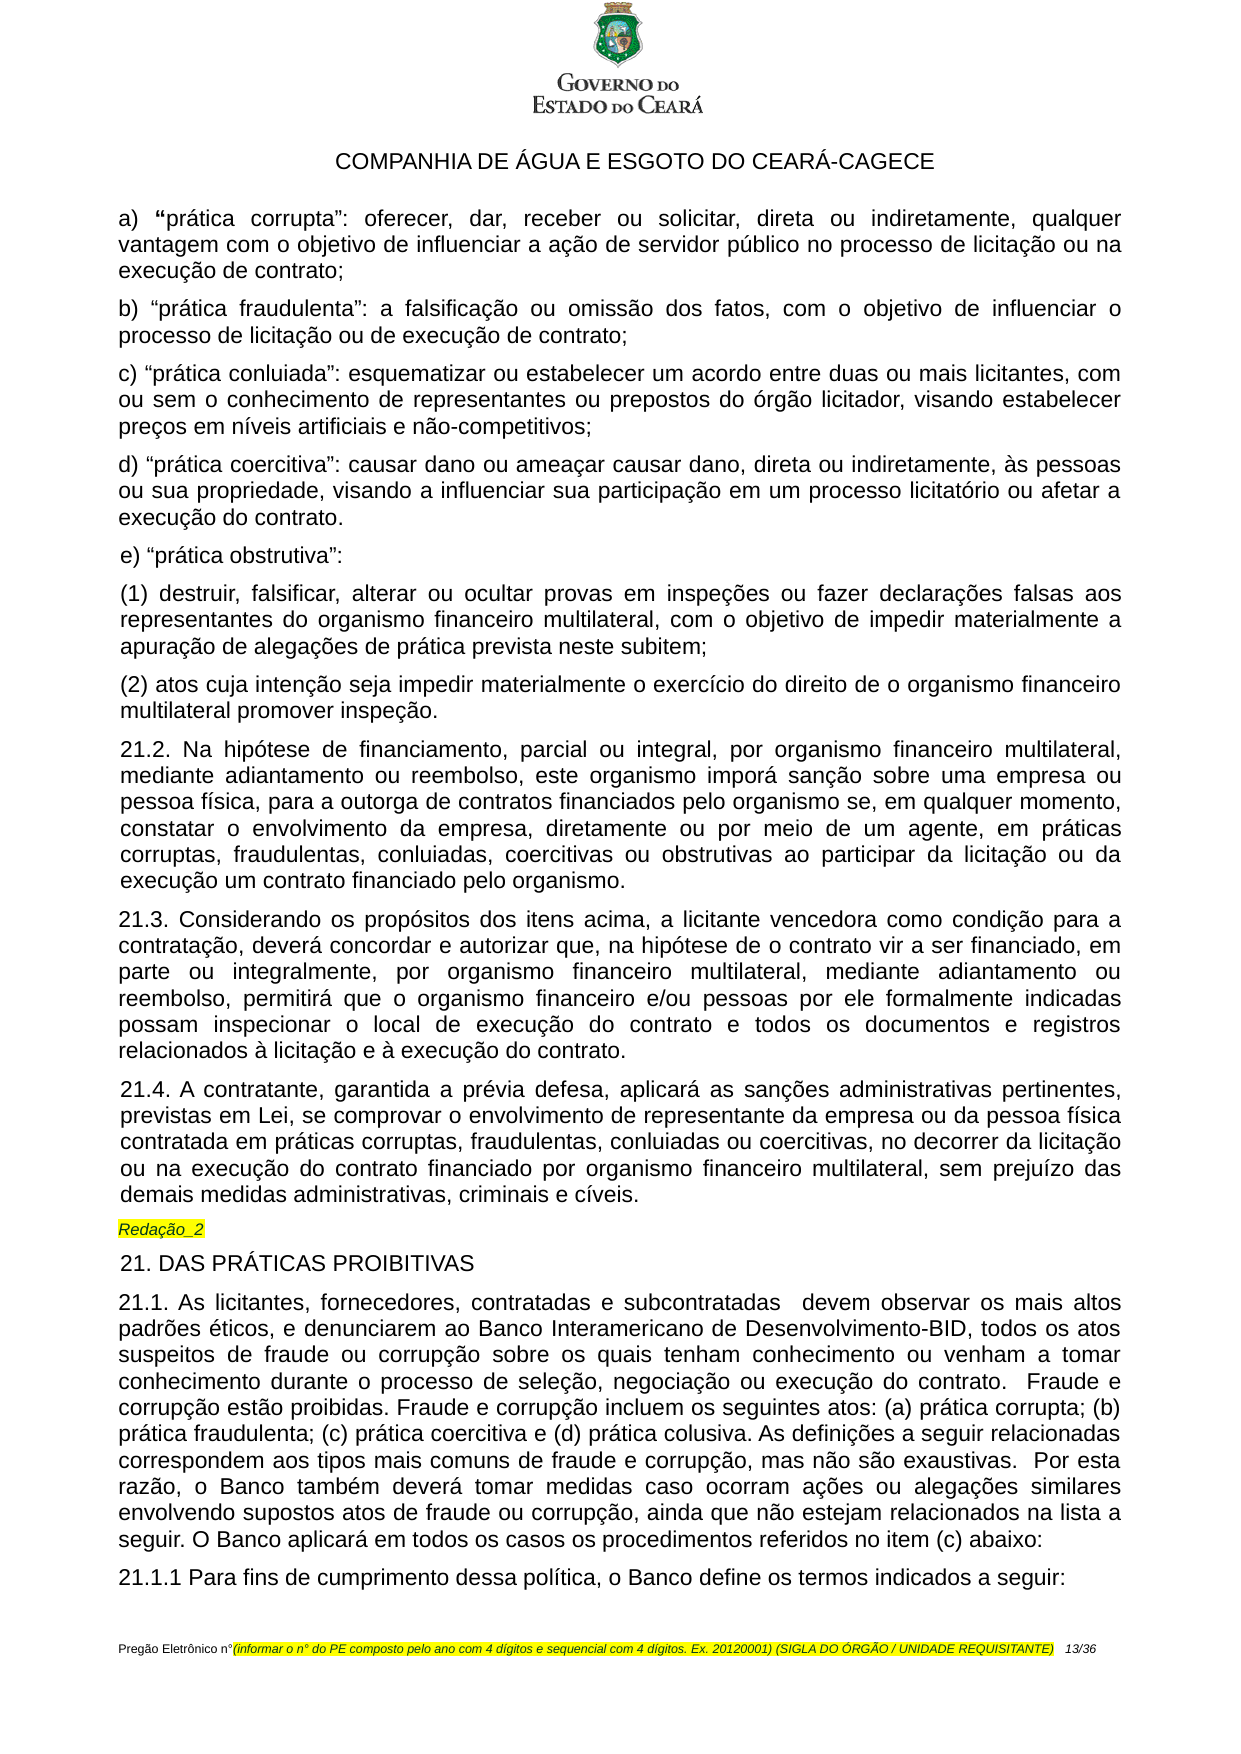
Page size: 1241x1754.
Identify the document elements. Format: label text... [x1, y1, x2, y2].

text 21. DAS PRÁTICAS PROIBITIVAS [120, 1250, 1122, 1277]
text b) “prática fraudulenta”: a falsificação ou omissão dos fatos, com o objetivo de influenciar o processo de licitação ou de execução de contrato; [118, 295, 1122, 348]
text c) “prática conluiada”: esquematizar ou estabelecer um acordo entre duas ou mais licitantes, com ou sem o conhecimento de representantes ou prepostos do órgão licitador, visando estabelecer preços em níveis artificiais e não-competitivos; [118, 360, 1122, 439]
text e) “prática obstrutiva”: [120, 542, 1122, 568]
text (1) destruir, falsificar, alterar ou ocultar provas em inspeções ou fazer declarações falsas aos representantes do organismo financeiro multilateral, com o objetivo de impedir materialmente a apuração de alegações de prática prevista neste subitem; [120, 580, 1122, 659]
text (2) atos cuja intenção seja impedir materialmente o exercício do direito de o organismo financeiro multilateral promover inspeção. [120, 671, 1122, 724]
text 21.3. Considerando os propósitos dos itens acima, a licitante vencedora como condição para a contratação, deverá concordar e autorizar que, na hipótese de o contrato vir a ser financiado, em parte ou integralmente, por organismo financeiro multilateral, mediante adiantamento ou reembolso, permitirá que o organismo financeiro e/ou pessoas por ele formalmente indicadas possam inspecionar o local de execução do contrato e todos os documentos e registros relacionados à licitação e à execução do contrato. [118, 906, 1122, 1064]
text Redação_2 [118, 1219, 1124, 1238]
text 21.2. Na hipótese de financiamento, parcial ou integral, por organismo financeiro multilateral, mediante adiantamento ou reembolso, este organismo imporá sanção sobre uma empresa ou pessoa física, para a outorga de contratos financiados pelo organismo se, em qualquer momento, constatar o envolvimento da empresa, diretamente ou por meio de um agente, em práticas corruptas, fraudulentas, conluiadas, coercitivas ou obstrutivas ao participar da licitação ou da execução um contrato financiado pelo organismo. [120, 736, 1122, 894]
text 21.1.1 Para fins de cumprimento dessa política, o Banco define os termos indicados a seguir: [118, 1564, 1122, 1590]
text 21.1. As licitantes, fornecedores, contratadas e subcontratadas devem observar os mais altos padrões éticos, e denunciarem ao Banco Interamericano de Desenvolvimento-BID, todos os atos suspeitos de fraude ou corrupção sobre os quais tenham conhecimento ou venham a tomar conhecimento durante o processo de seleção, negociação ou execução do contrato. Fraude e corrupção estão proibidas. Fraude e corrupção incluem os seguintes atos: (a) prática corrupta; (b) prática fraudulenta; (c) prática coercitiva e (d) prática colusiva. As definições a seguir relacionadas correspondem aos tipos mais comuns de fraude e corrupção, mas não são exaustivas. Por esta razão, o Banco também deverá tomar medidas caso ocorram ações ou alegações similares envolvendo supostos atos de fraude ou corrupção, ainda que não estejam relacionados na lista a seguir. O Banco aplicará em todos os casos os procedimentos referidos no item (c) abaixo: [118, 1288, 1122, 1552]
text a) “prática corrupta”: oferecer, dar, receber ou solicitar, direta ou indiretamente, qualquer vantagem com o objetivo de influenciar a ação de servidor público no processo de licitação ou na execução de contrato; [118, 204, 1122, 283]
text 21.4. A contratante, garantida a prévia defesa, aplicará as sanções administrativas pertinentes, previstas em Lei, se comprovar o envolvimento de representante da empresa ou da pessoa física contratada em práticas corruptas, fraudulentas, conluiadas ou coercitivas, no decorrer da licitação ou na execução do contrato financiado por organismo financeiro multilateral, sem prejuízo das demais medidas administrativas, criminais e cíveis. [120, 1076, 1122, 1207]
text d) “prática coercitiva”: causar dano ou ameaçar causar dano, direta ou indiretamente, às pessoas ou sua propriedade, visando a influenciar sua participação em um processo licitatório ou afetar a execução do contrato. [118, 451, 1122, 530]
